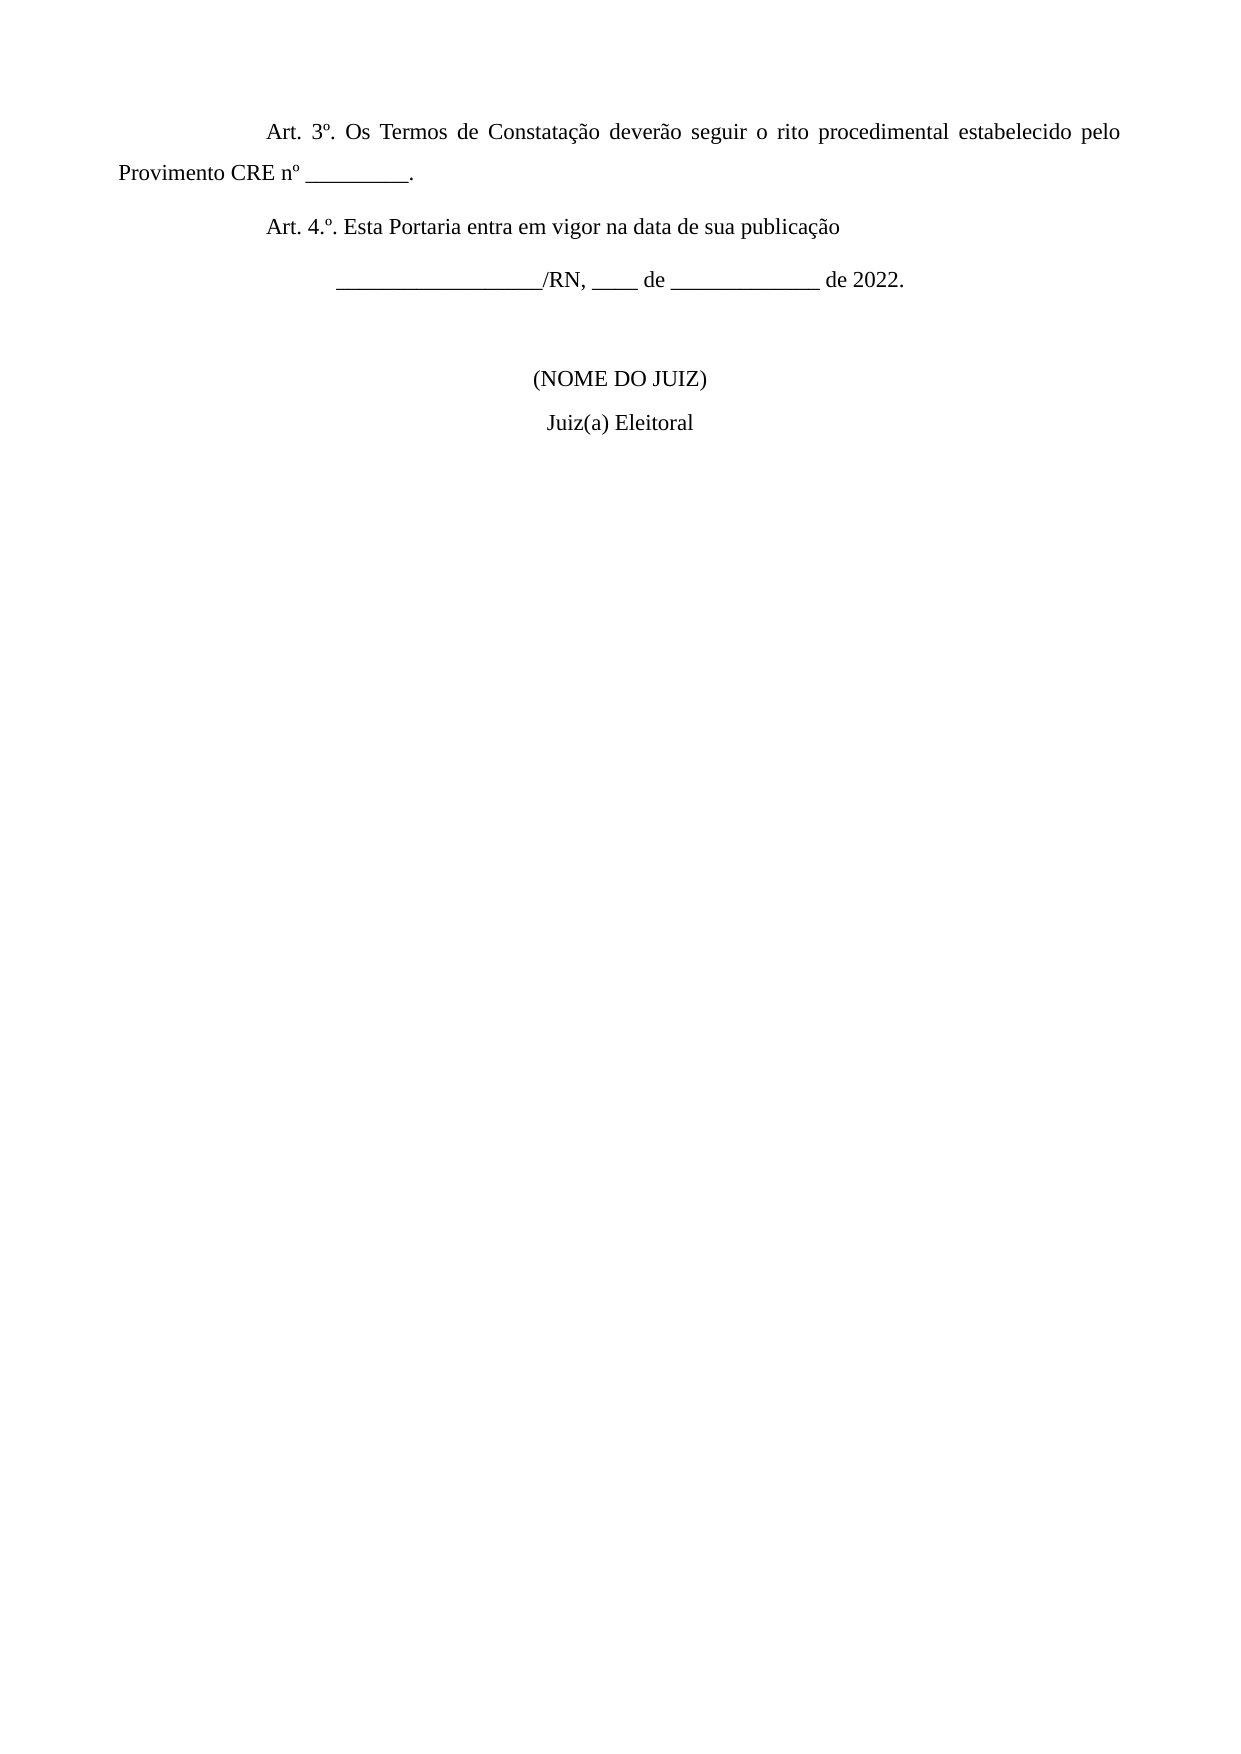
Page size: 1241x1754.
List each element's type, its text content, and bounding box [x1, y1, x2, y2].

text __________________/RN, ____ de _____________ de 2022. [118, 266, 1122, 293]
text (NOME DO JUIZ) [118, 364, 1122, 391]
text Juiz(a) Eleitoral [118, 409, 1122, 435]
text Art. 3º. Os Termos de Constatação deverão seguir o rito procedimental estabelecido pelo Provimento CRE nº _________. [118, 118, 1122, 186]
text Art. 4.º. Esta Portaria entra em vigor na data de sua publicação [118, 213, 1122, 239]
